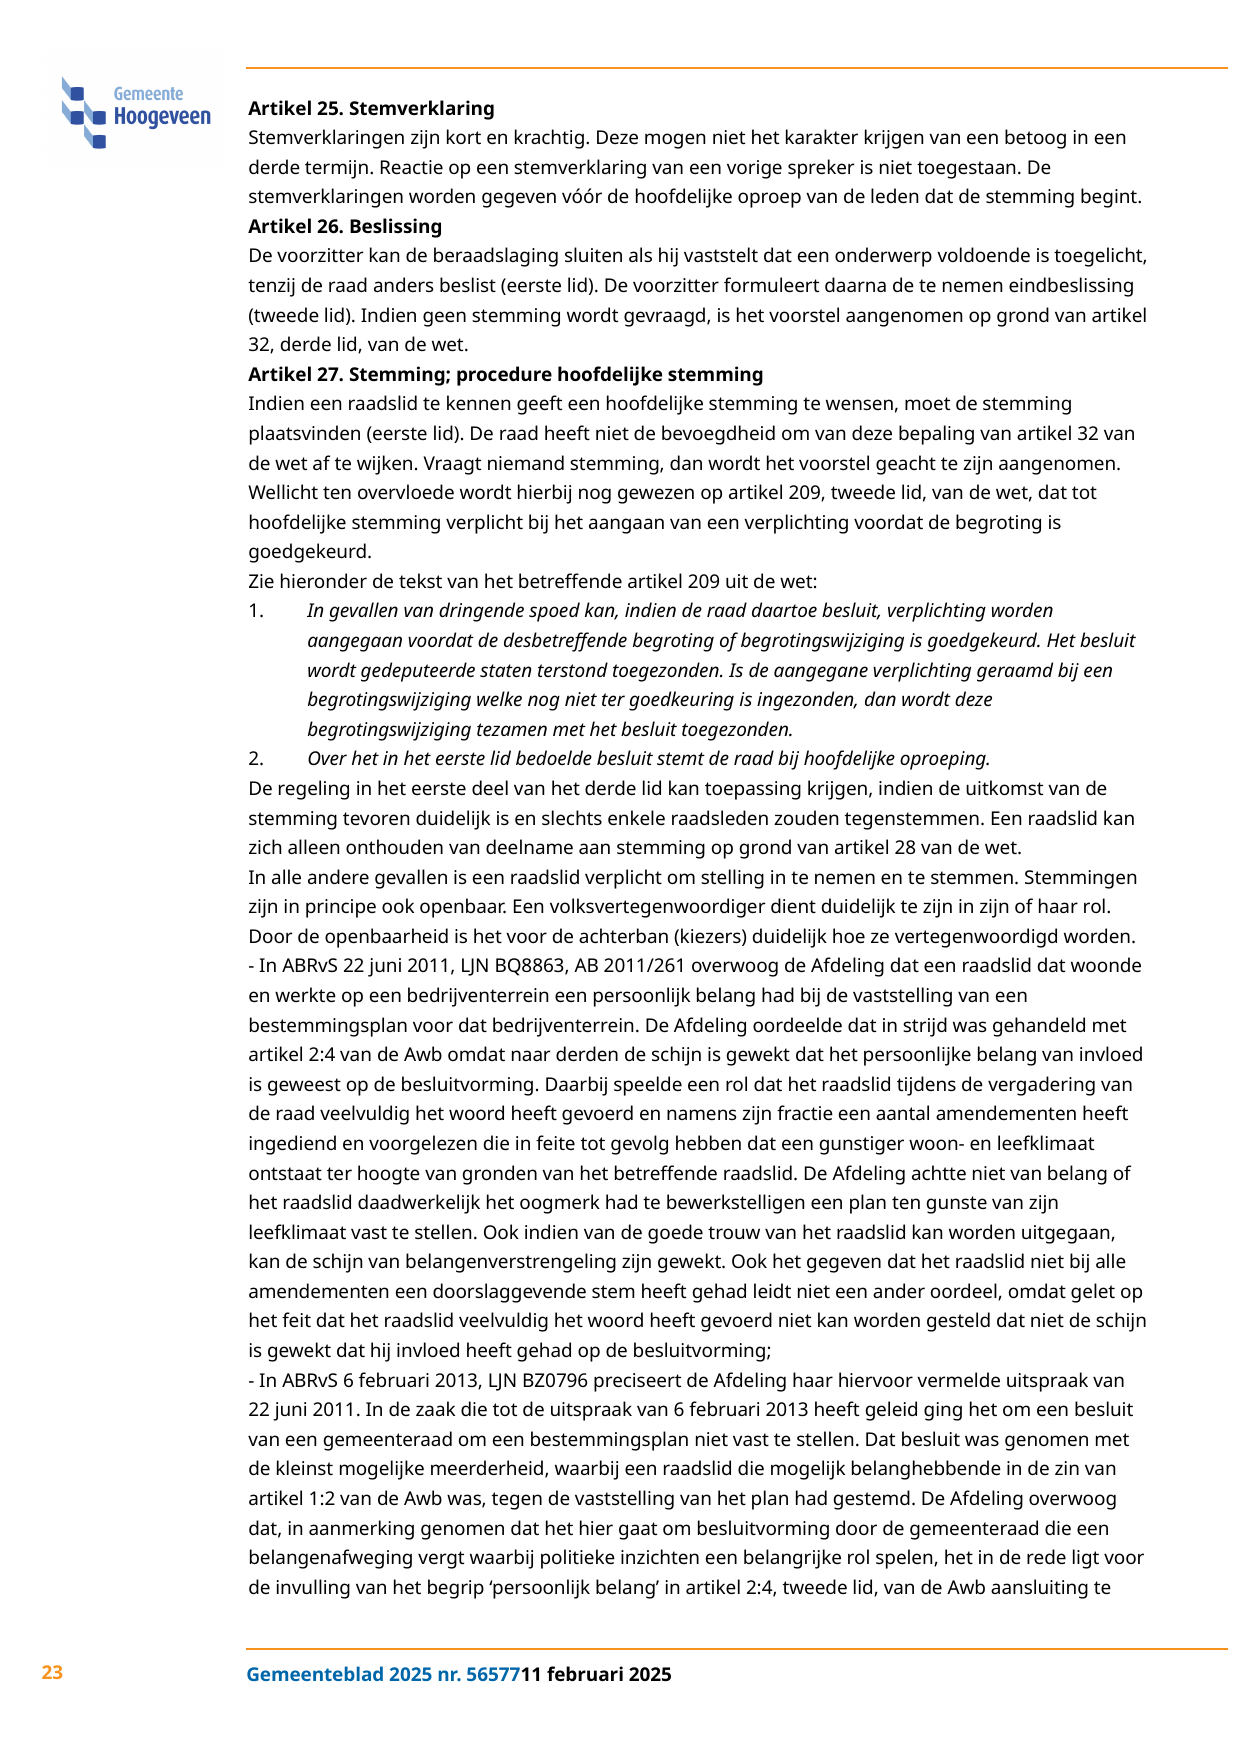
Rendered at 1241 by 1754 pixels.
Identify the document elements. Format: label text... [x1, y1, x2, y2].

list Over het in het eerste lid bedoelde besluit stemt de raad bij hoofdelijke oproeping. [248, 746, 1152, 771]
text Indien een raadslid te kennen geeft een hoofdelijke stemming te wensen, moet de stemming plaatsvinden (eerste lid). De raad heeft niet de bevoegdheid om van deze bepaling van artikel 32 van de wet af te wijken. Vraagt niemand stemming, dan wordt het voorstel geacht te zijn aangenomen. [248, 391, 1152, 476]
text - In ABRvS 6 februari 2013, LJN BZ0796 preciseert de Afdeling haar hiervoor vermelde uitspraak van 22 juni 2011. In de zaak die tot de uitspraak van 6 februari 2013 heeft geleid ging het om een besluit van een gemeenteraad om een bestemmingsplan niet vast te stellen. Dat besluit was genomen met de kleinst mogelijke meerderheid, waarbij een raadslid die mogelijk belanghebbende in de zin van artikel 1:2 van de Awb was, tegen de vaststelling van het plan had gestemd. De Afdeling overwoog dat, in aanmerking genomen dat het hier gaat om besluitvorming door de gemeenteraad die een belangenafweging vergt waarbij politieke inzichten een belangrijke rol spelen, het in de rede ligt voor de invulling van het begrip ‘persoonlijk belang’ in artikel 2:4, tweede lid, van de Awb aansluiting te [248, 1367, 1152, 1600]
text De regeling in het eerste deel van het derde lid kan toepassing krijgen, indien de uitkomst van de stemming tevoren duidelijk is en slechts enkele raadsleden zouden tegenstemmen. Een raadslid kan zich alleen onthouden van deelname aan stemming op grond van artikel 28 van de wet. [248, 775, 1152, 860]
text Artikel 26. Beslissing [248, 213, 1152, 239]
text - In ABRvS 22 juni 2011, LJN BQ8863, AB 2011/261 overwoog de Afdeling dat een raadslid dat woonde en werkte op een bedrijventerrein een persoonlijk belang had bij de vaststelling van een bestemmingsplan voor dat bedrijventerrein. De Afdeling oordeelde dat in strijd was gehandeld met artikel 2:4 van de Awb omdat naar derden de schijn is gewekt dat het persoonlijke belang van invloed is geweest op de besluitvorming. Daarbij speelde een rol dat het raadslid tijdens de vergadering van de raad veelvuldig het woord heeft gevoerd en namens zijn fractie een aantal amendementen heeft ingediend en voorgelezen die in feite tot gevolg hebben dat een gunstiger woon- en leefklimaat ontstaat ter hoogte van gronden van het betreffende raadslid. De Afdeling achtte niet van belang of het raadslid daadwerkelijk het oogmerk had te bewerkstelligen een plan ten gunste van zijn leefklimaat vast te stellen. Ook indien van de goede trouw van het raadslid kan worden uitgegaan, kan de schijn van belangenverstrengeling zijn gewekt. Ook het gegeven dat het raadslid niet bij alle amendementen een doorslaggevende stem heeft gehad leidt niet een ander oordeel, omdat gelet op het feit dat het raadslid veelvuldig het woord heeft gevoerd niet kan worden gesteld dat niet de schijn is gewekt dat hij invloed heeft gehad op de besluitvorming; [248, 953, 1152, 1363]
text De voorzitter kan de beraadslaging sluiten als hij vaststelt dat een onderwerp voldoende is toegelicht, tenzij de raad anders beslist (eerste lid). De voorzitter formuleert daarna de te nemen eindbeslissing (tweede lid). Indien geen stemming wordt gevraagd, is het voorstel aangenomen op grond van artikel 32, derde lid, van de wet. [248, 243, 1152, 357]
text Artikel 27. Stemming; procedure hoofdelijke stemming [248, 361, 1152, 387]
list In gevallen van dringende spoed kan, indien de raad daartoe besluit, verplichting worden aangegaan voordat de desbetreffende begroting of begrotingswijziging is goedgekeurd. Het besluit wordt gedeputeerde staten terstond toegezonden. Is de aangegane verplichting geraamd bij een begrotingswijziging welke nog niet ter goedkeuring is ingezonden, dan wordt deze begrotingswijziging tezamen met het besluit toegezonden. [248, 598, 1152, 742]
text Stemverklaringen zijn kort en krachtig. Deze mogen niet het karakter krijgen van een betoog in een derde termijn. Reactie op een stemverklaring van een vorige spreker is niet toegestaan. De stemverklaringen worden gegeven vóór de hoofdelijke oproep van de leden dat de stemming begint. [248, 124, 1152, 209]
text Zie hieronder de tekst van het betreffende artikel 209 uit de wet: [248, 568, 1152, 594]
text Artikel 25. Stemverklaring [248, 95, 1152, 121]
text Wellicht ten overvloede wordt hierbij nog gewezen op artikel 209, tweede lid, van de wet, dat tot hoofdelijke stemming verplicht bij het aangaan van een verplichting voordat de begroting is goedgekeurd. [248, 479, 1152, 564]
text In alle andere gevallen is een raadslid verplicht om stelling in te nemen en te stemmen. Stemmingen zijn in principe ook openbaar. Een volksvertegenwoordiger dient duidelijk te zijn in zijn of haar rol. Door de openbaarheid is het voor de achterban (kiezers) duidelijk hoe ze vertegenwoordigd worden. [248, 864, 1152, 949]
picture [41, 47, 231, 172]
